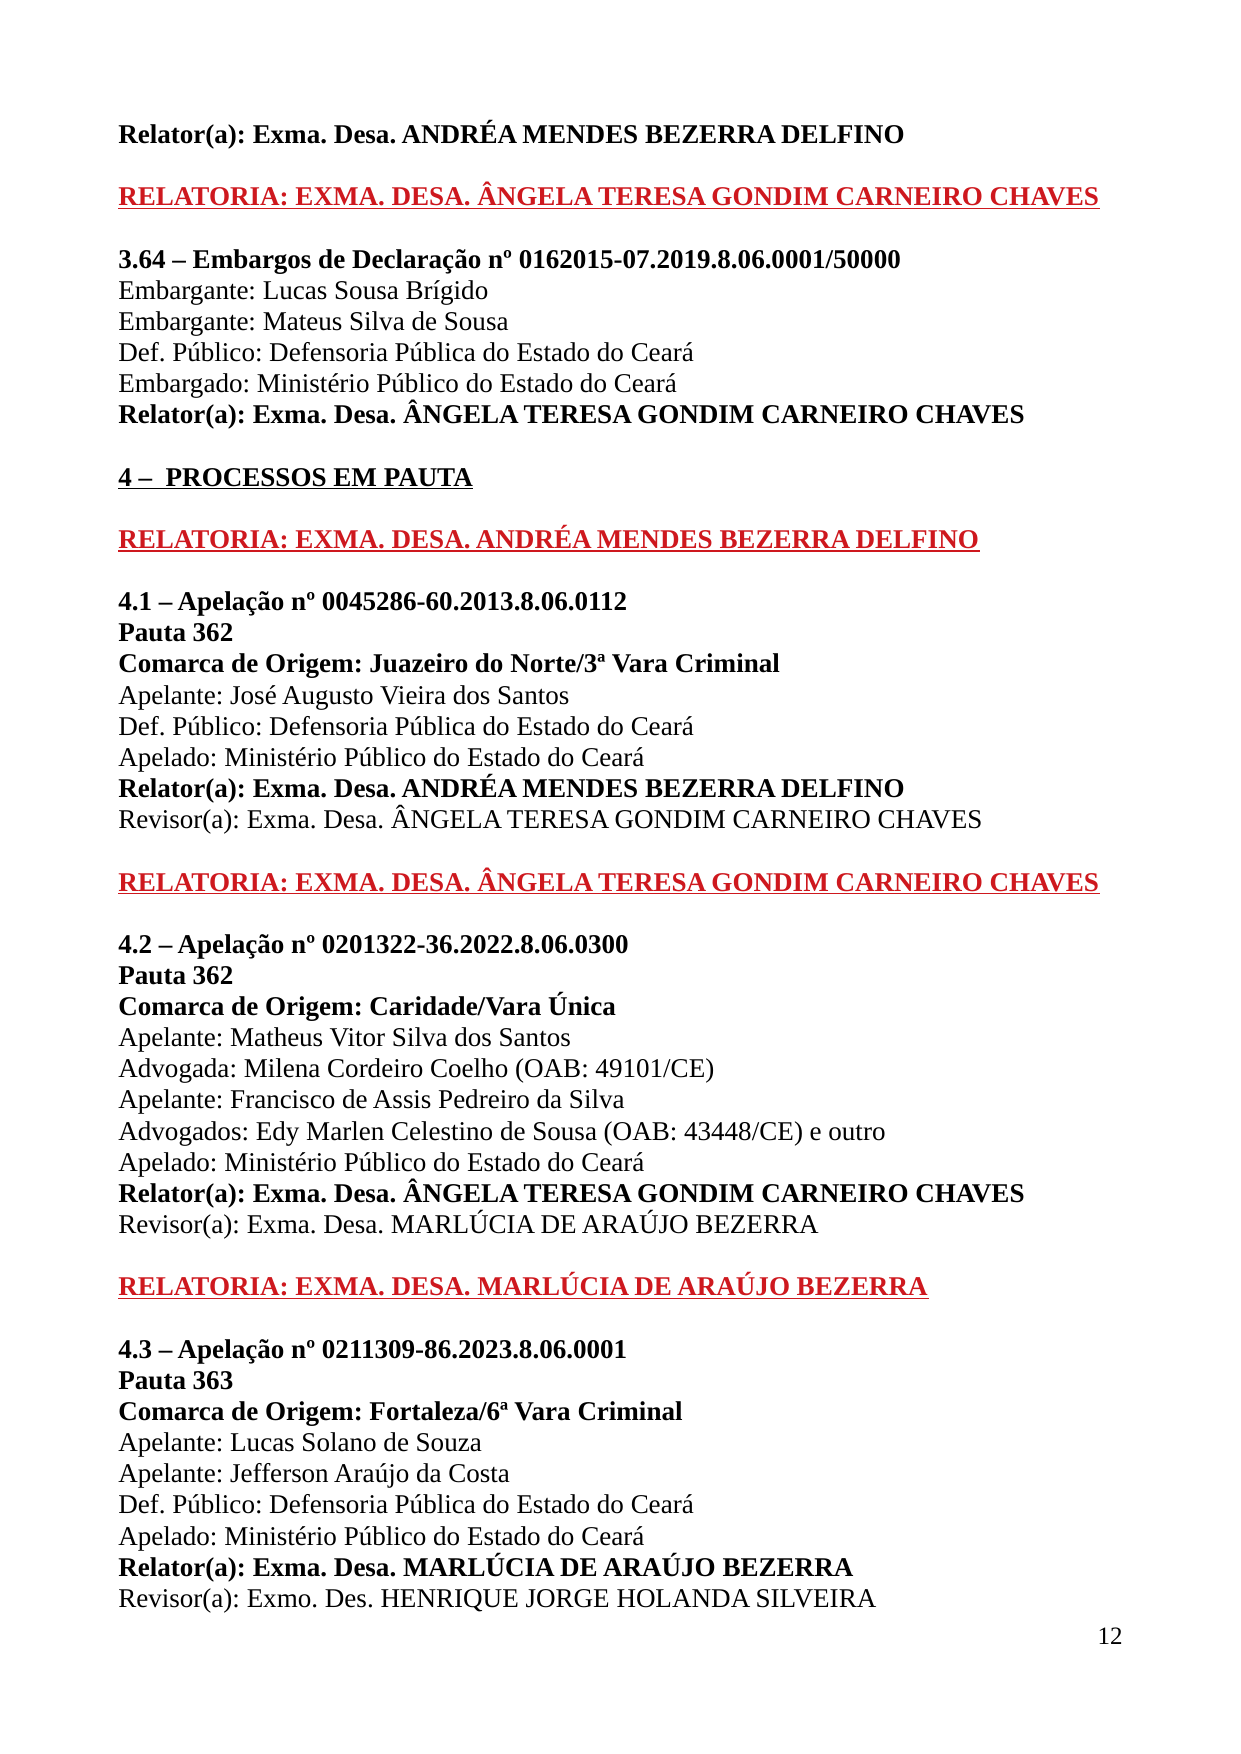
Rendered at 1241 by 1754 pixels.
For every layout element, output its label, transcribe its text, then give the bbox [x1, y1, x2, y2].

text Comarca de Origem: Juazeiro do Norte/3ª Vara Criminal [118, 648, 1122, 679]
text Apelante: Lucas Solano de Souza [118, 1426, 1122, 1457]
text Revisor(a): Exma. Desa. ÂNGELA TERESA GONDIM CARNEIRO CHAVES [118, 803, 1122, 834]
text Apelante: Matheus Vitor Silva dos Santos [118, 1021, 1122, 1052]
text Def. Público: Defensoria Pública do Estado do Ceará [118, 1488, 1122, 1520]
text Relator(a): Exma. Desa. ANDRÉA MENDES BEZERRA DELFINO [118, 118, 1122, 149]
text Revisor(a): Exmo. Des. HENRIQUE JORGE HOLANDA SILVEIRA [118, 1582, 1122, 1613]
text Advogados: Edy Marlen Celestino de Sousa (OAB: 43448/CE) e outro [118, 1115, 1122, 1146]
text Def. Público: Defensoria Pública do Estado do Ceará [118, 710, 1122, 741]
text Apelado: Ministério Público do Estado do Ceará [118, 1520, 1122, 1551]
text Comarca de Origem: Fortaleza/6ª Vara Criminal [118, 1395, 1122, 1426]
text Relator(a): Exma. Desa. MARLÚCIA DE ARAÚJO BEZERRA [118, 1551, 1122, 1582]
text RELATORIA: EXMA. DESA. ÂNGELA TERESA GONDIM CARNEIRO CHAVES [118, 866, 1122, 897]
text Pauta 362 [118, 959, 1122, 990]
text Apelado: Ministério Público do Estado do Ceará [118, 1146, 1122, 1177]
text Relator(a): Exma. Desa. ÂNGELA TERESA GONDIM CARNEIRO CHAVES [118, 1177, 1122, 1208]
text RELATORIA: EXMA. DESA. ANDRÉA MENDES BEZERRA DELFINO [118, 523, 1122, 554]
text Apelado: Ministério Público do Estado do Ceará [118, 741, 1122, 772]
text Apelante: Jefferson Araújo da Costa [118, 1457, 1122, 1488]
text Apelante: José Augusto Vieira dos Santos [118, 679, 1122, 710]
text 4.1 – Apelação nº 0045286-60.2013.8.06.0112 [118, 585, 1122, 616]
text Embargante: Mateus Silva de Sousa [118, 305, 1122, 336]
text Def. Público: Defensoria Pública do Estado do Ceará [118, 336, 1122, 367]
text Apelante: Francisco de Assis Pedreiro da Silva [118, 1084, 1122, 1115]
text Pauta 363 [118, 1364, 1122, 1395]
text 4.2 – Apelação nº 0201322-36.2022.8.06.0300 [118, 928, 1122, 959]
text Advogada: Milena Cordeiro Coelho (OAB: 49101/CE) [118, 1052, 1122, 1084]
text 3.64 – Embargos de Declaração nº 0162015-07.2019.8.06.0001/50000 [118, 243, 1122, 274]
text 4 – PROCESSOS EM PAUTA [118, 461, 1122, 492]
text Pauta 362 [118, 616, 1122, 648]
text Comarca de Origem: Caridade/Vara Única [118, 990, 1122, 1021]
text Relator(a): Exma. Desa. ÂNGELA TERESA GONDIM CARNEIRO CHAVES [118, 398, 1122, 429]
text Revisor(a): Exma. Desa. MARLÚCIA DE ARAÚJO BEZERRA [118, 1208, 1122, 1239]
text RELATORIA: EXMA. DESA. MARLÚCIA DE ARAÚJO BEZERRA [118, 1271, 1122, 1302]
text Embargante: Lucas Sousa Brígido [118, 274, 1122, 305]
text 4.3 – Apelação nº 0211309-86.2023.8.06.0001 [118, 1333, 1122, 1364]
text Embargado: Ministério Público do Estado do Ceará [118, 367, 1122, 398]
text Relator(a): Exma. Desa. ANDRÉA MENDES BEZERRA DELFINO [118, 772, 1122, 803]
text RELATORIA: EXMA. DESA. ÂNGELA TERESA GONDIM CARNEIRO CHAVES [118, 180, 1122, 212]
